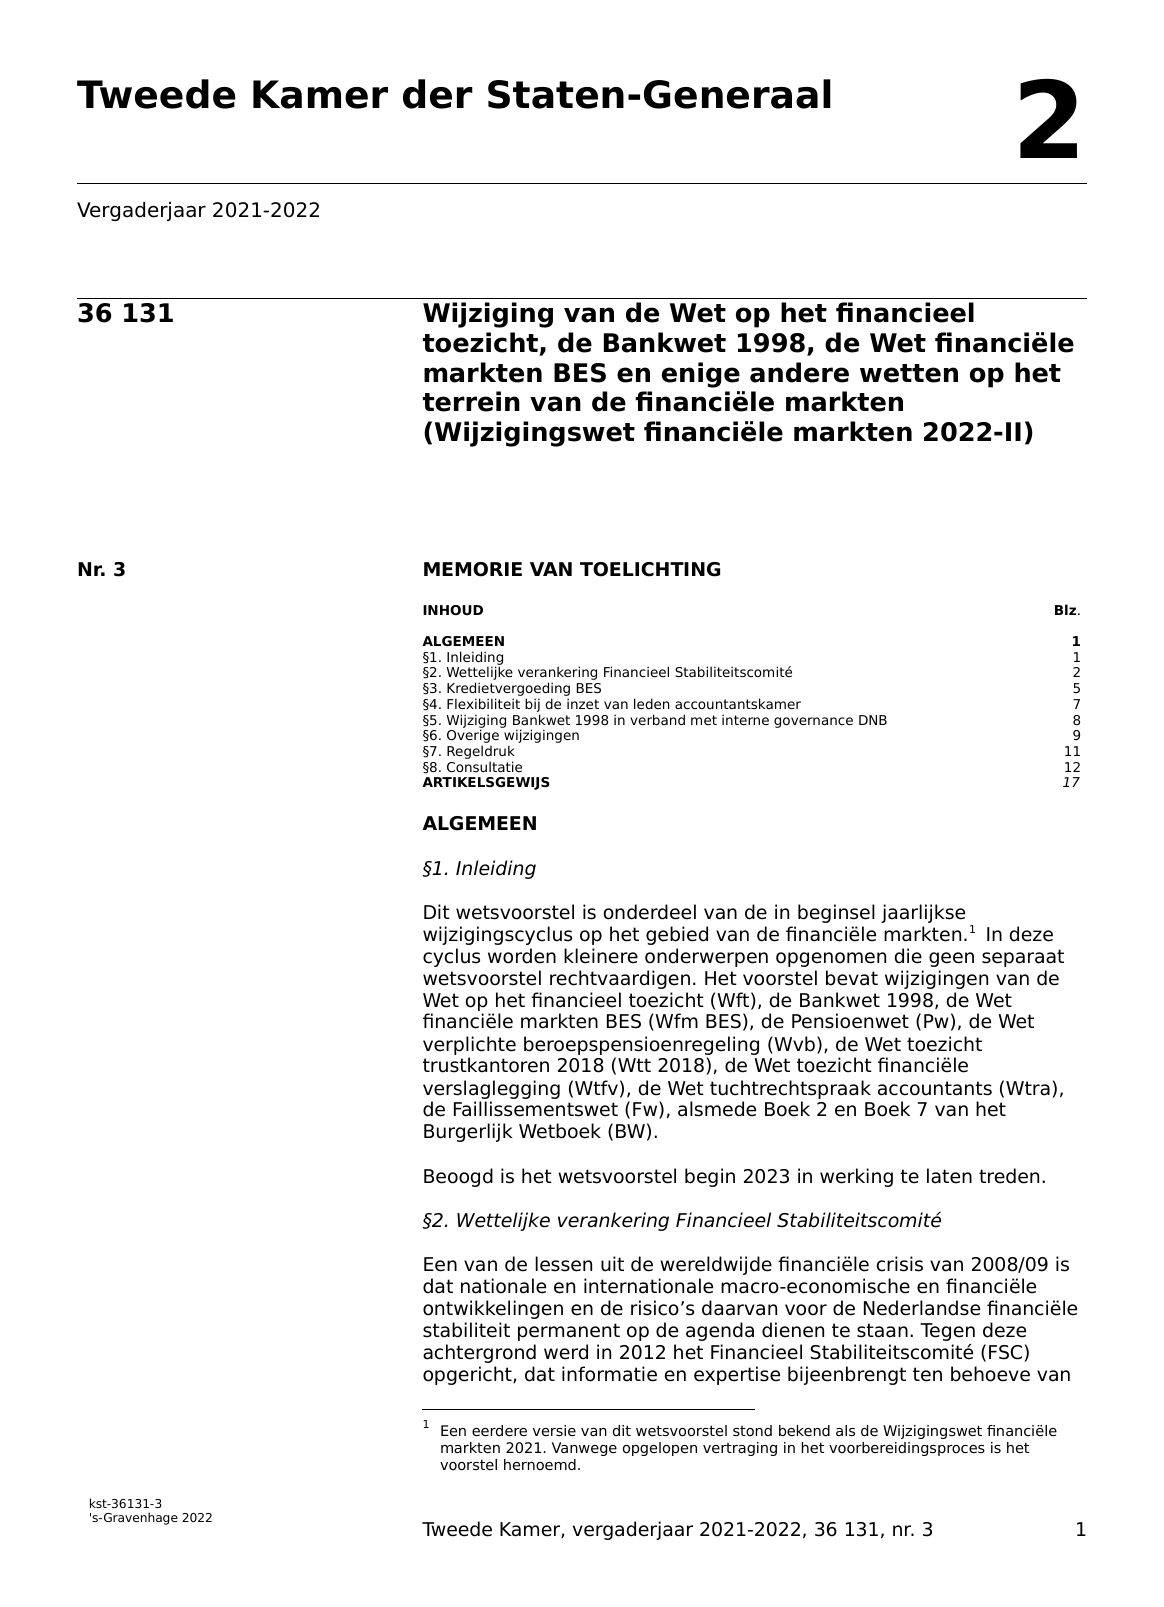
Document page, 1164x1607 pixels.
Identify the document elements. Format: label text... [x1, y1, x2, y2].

table_cell ARTIKELSGEWIJS [422, 775, 1021, 791]
table_cell §6. Overige wijzigingen [422, 728, 1021, 744]
text Een eerdere versie van dit wetsvoorstel stond bekend als de Wijzigingswet financiële markten 2021. Vanwege opgelopen vertraging in het voorbereidingsproces is het voorstel hernoemd. [422, 1418, 1087, 1474]
text Dit wetsvoorstel is onderdeel van de in beginsel jaarlijkse wijzigingscyclus op het gebied van de financiële markten. In deze cyclus worden kleinere onderwerpen opgenomen die geen separaat wetsvoorstel rechtvaardigen. Het voorstel bevat wijzigingen van de Wet op het financieel toezicht (Wft), de Bankwet 1998, de Wet financiële markten BES (Wfm BES), de Pensioenwet (Pw), de Wet verplichte beroepspensioenregeling (Wvb), de Wet toezicht trustkantoren 2018 (Wtt 2018), de Wet toezicht financiële verslaglegging (Wtfv), de Wet tuchtrechtspraak accountants (Wtra), de Faillissementswet (Fw), alsmede Boek 2 en Boek 7 van het Burgerlijk Wetboek (BW). [422, 902, 1087, 1143]
table_cell 5 [1021, 681, 1087, 697]
table_cell 7 [1021, 697, 1087, 712]
subtitle Nr. 3 MEMORIE VAN TOELICHTING [77, 558, 1087, 580]
table_cell 9 [1021, 728, 1087, 744]
subtitle §1. Inleiding [422, 857, 1087, 879]
text Beoogd is het wetsvoorstel begin 2023 in werking te laten treden. [422, 1166, 1087, 1187]
subtitle 36 131 Wijziging van de Wet op het financieel toezicht, de Bankwet 1998, de Wet financiële markten BES en enige andere wetten op het terrein van de financiële markten (Wijzigingswet financiële markten 2022-II) [77, 299, 1087, 447]
table_cell [422, 618, 1021, 634]
table_header 2 [886, 59, 1087, 183]
table_header Tweede Kamer der Staten-Generaal [77, 59, 886, 183]
table_cell 2 [1021, 665, 1087, 681]
subtitle §2. Wettelijke verankering Financieel Stabiliteitscomité [422, 1210, 1087, 1232]
table_cell 12 [1021, 760, 1087, 775]
table_cell Vergaderjaar 2021-2022 [77, 184, 1087, 298]
table_header INHOUD [422, 602, 1021, 618]
table_cell 17 [1021, 775, 1087, 791]
table_cell §3. Kredietvergoeding BES [422, 681, 1021, 697]
text 's-Gravenhage 2022 [88, 1511, 323, 1525]
table_header Blz. [1021, 602, 1087, 618]
table_cell §2. Wettelijke verankering Financieel Stabiliteitscomité [422, 665, 1021, 681]
table_cell §5. Wijziging Bankwet 1998 in verband met interne governance DNB [422, 713, 1021, 728]
table_cell §8. Consultatie [422, 760, 1021, 775]
table_cell [1021, 618, 1087, 634]
table_cell ALGEMEEN [422, 634, 1021, 649]
text kst-36131-3 [88, 1497, 323, 1511]
table_cell 8 [1021, 713, 1087, 728]
text Een van de lessen uit de wereldwijde financiële crisis van 2008/09 is dat nationale en internationale macro-economische en financiële ontwikkelingen en de risico’s daarvan voor de Nederlandse financiële stabiliteit permanent op de agenda dienen te staan. Tegen deze achtergrond werd in 2012 het Financieel Stabiliteitscomité (FSC) opgericht, dat informatie en expertise bijeenbrengt ten behoeve van [422, 1254, 1087, 1386]
table_cell §4. Flexibiliteit bij de inzet van leden accountantskamer [422, 697, 1021, 712]
table_cell 1 [1021, 650, 1087, 665]
table_cell 11 [1021, 744, 1087, 759]
table_cell §1. Inleiding [422, 650, 1021, 665]
table_cell 1 [1021, 634, 1087, 649]
subtitle ALGEMEEN [422, 813, 1087, 835]
table_cell §7. Regeldruk [422, 744, 1021, 759]
